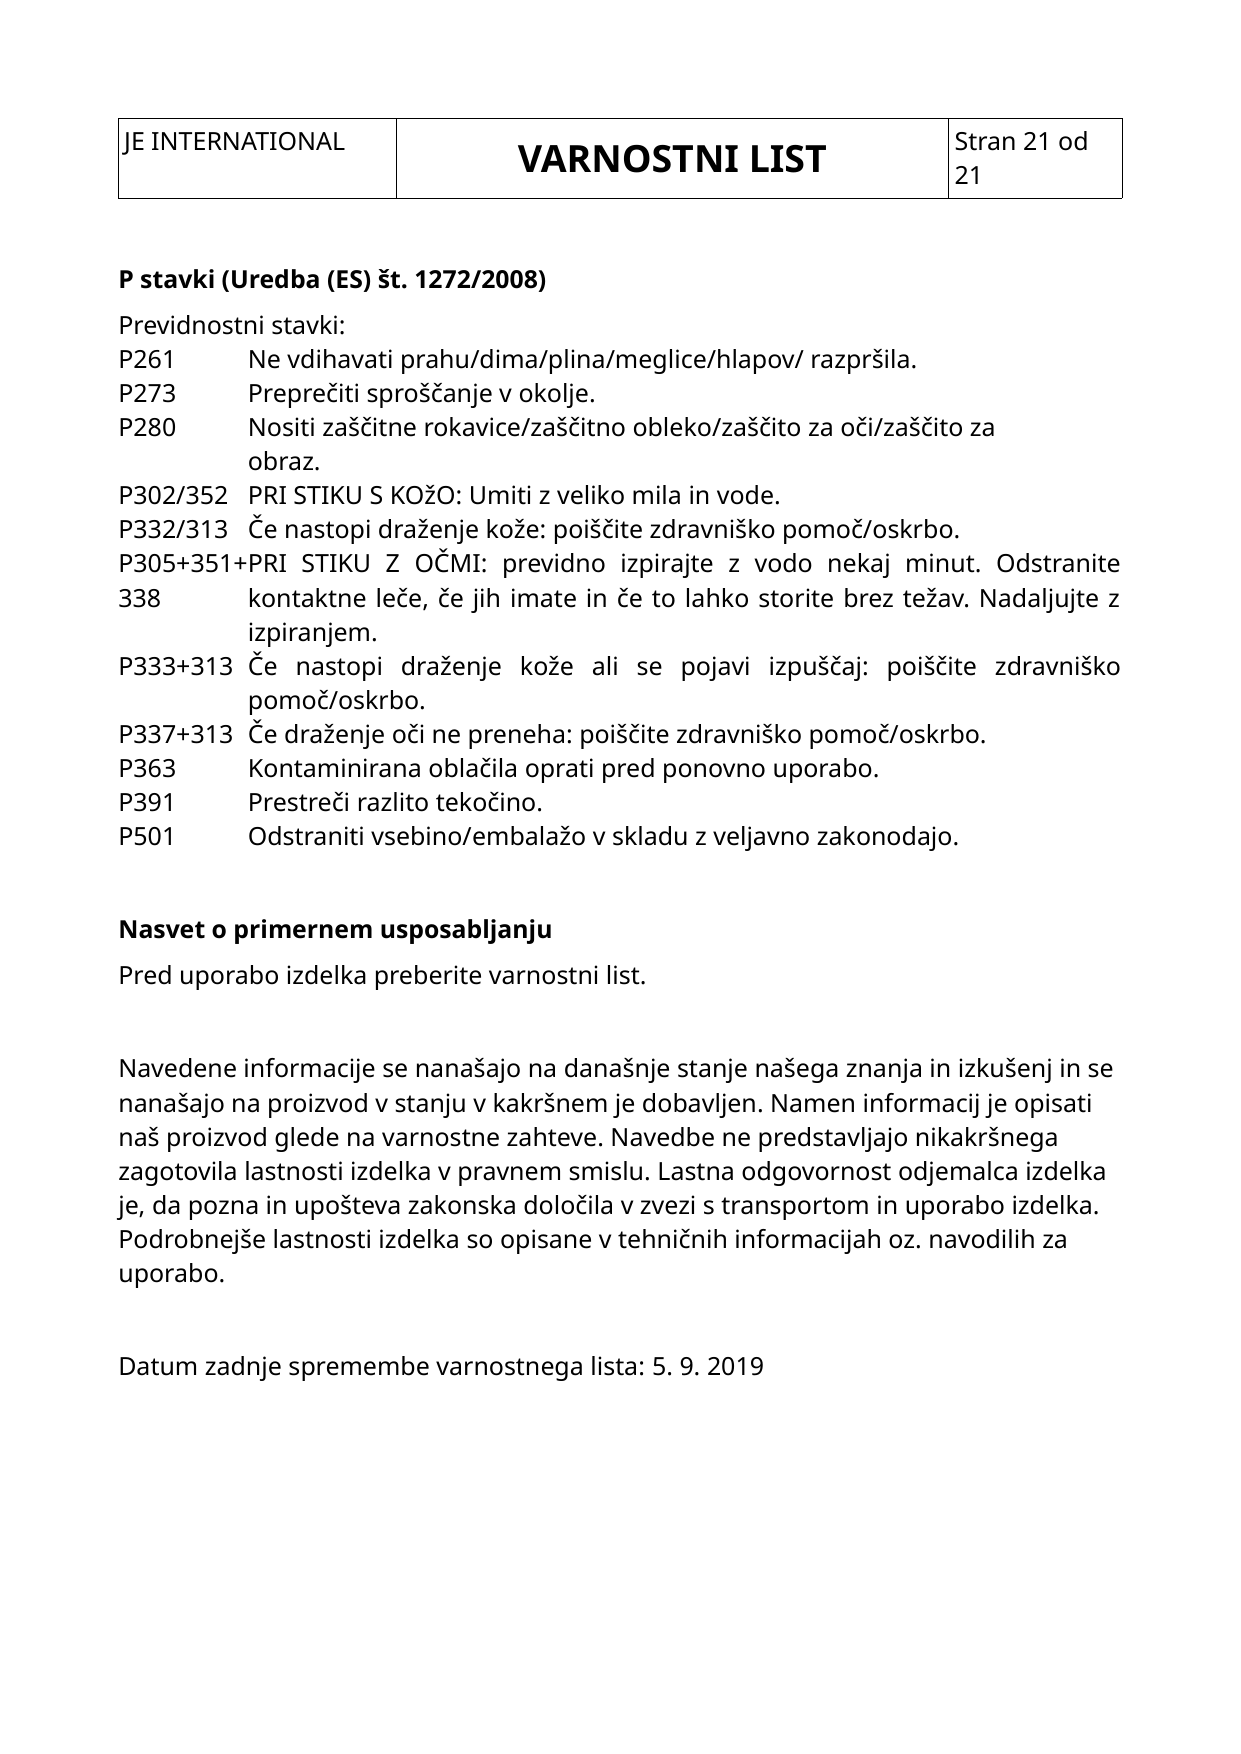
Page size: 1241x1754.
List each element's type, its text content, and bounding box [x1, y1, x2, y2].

table_cell P305+351+338 [118, 546, 248, 648]
text Previdnostni stavki: [118, 308, 1122, 342]
table_cell P337+313 [118, 716, 248, 751]
table_cell Če draženje oči ne preneha: poiščite zdravniško pomoč/oskrbo. [248, 716, 1122, 751]
subtitle Nasvet o primernem usposabljanju [118, 912, 1122, 946]
table_cell P501 [118, 819, 248, 853]
table_cell Če nastopi draženje kože ali se pojavi izpuščaj: poiščite zdravniško pomoč/oskrbo. [248, 648, 1122, 716]
table_cell PRI STIKU Z OČMI: previdno izpirajte z vodo nekaj minut. Odstranite kontaktne leče, če jih imate in če to lahko storite brez težav. Nadaljujte z izpiranjem. [248, 546, 1122, 648]
table_cell P391 [118, 785, 248, 819]
table_cell Prestreči razlito tekočino. [248, 785, 1122, 819]
text Navedene informacije se nanašajo na današnje stanje našega znanja in izkušenj in se nanašajo na proizvod v stanju v kakršnem je dobavljen. Namen informacij je opisati naš proizvod glede na varnostne zahteve. Navedbe ne predstavljajo nikakršnega zagotovila lastnosti izdelka v pravnem smislu. Lastna odgovornost odjemalca izdelka je, da pozna in upošteva zakonska določila v zvezi s transportom in uporabo izdelka. Podrobnejše lastnosti izdelka so opisane v tehničnih informacijah oz. navodilih za uporabo. [118, 1051, 1122, 1289]
table_cell P302/352 [118, 478, 248, 512]
table_cell Če nastopi draženje kože: poiščite zdravniško pomoč/oskrbo. [248, 512, 1122, 546]
table_cell P273 [118, 376, 248, 410]
table_header P261 [118, 342, 248, 376]
subtitle P stavki (Uredba (ES) št. 1272/2008) [118, 261, 1122, 295]
table_cell PRI STIKU S KOžO: Umiti z veliko mila in vode. [248, 478, 1122, 512]
table_cell P363 [118, 751, 248, 784]
table_header Ne vdihavati prahu/dima/plina/meglice/hlapov/ razpršila. [248, 342, 1122, 376]
table_cell P332/313 [118, 512, 248, 546]
table_cell Odstraniti vsebino/embalažo v skladu z veljavno zakonodajo. [248, 819, 1122, 853]
table_cell Preprečiti sproščanje v okolje. [248, 376, 1122, 410]
table_cell P333+313 [118, 648, 248, 716]
table_cell P280 [118, 410, 248, 478]
text Datum zadnje spremembe varnostnega lista: 5. 9. 2019 [118, 1349, 1122, 1383]
text Pred uporabo izdelka preberite varnostni list. [118, 958, 1122, 992]
table_cell Nositi zaščitne rokavice/zaščitno obleko/zaščito za oči/zaščito za obraz. [248, 410, 1122, 478]
table_cell Kontaminirana oblačila oprati pred ponovno uporabo. [248, 751, 1122, 784]
